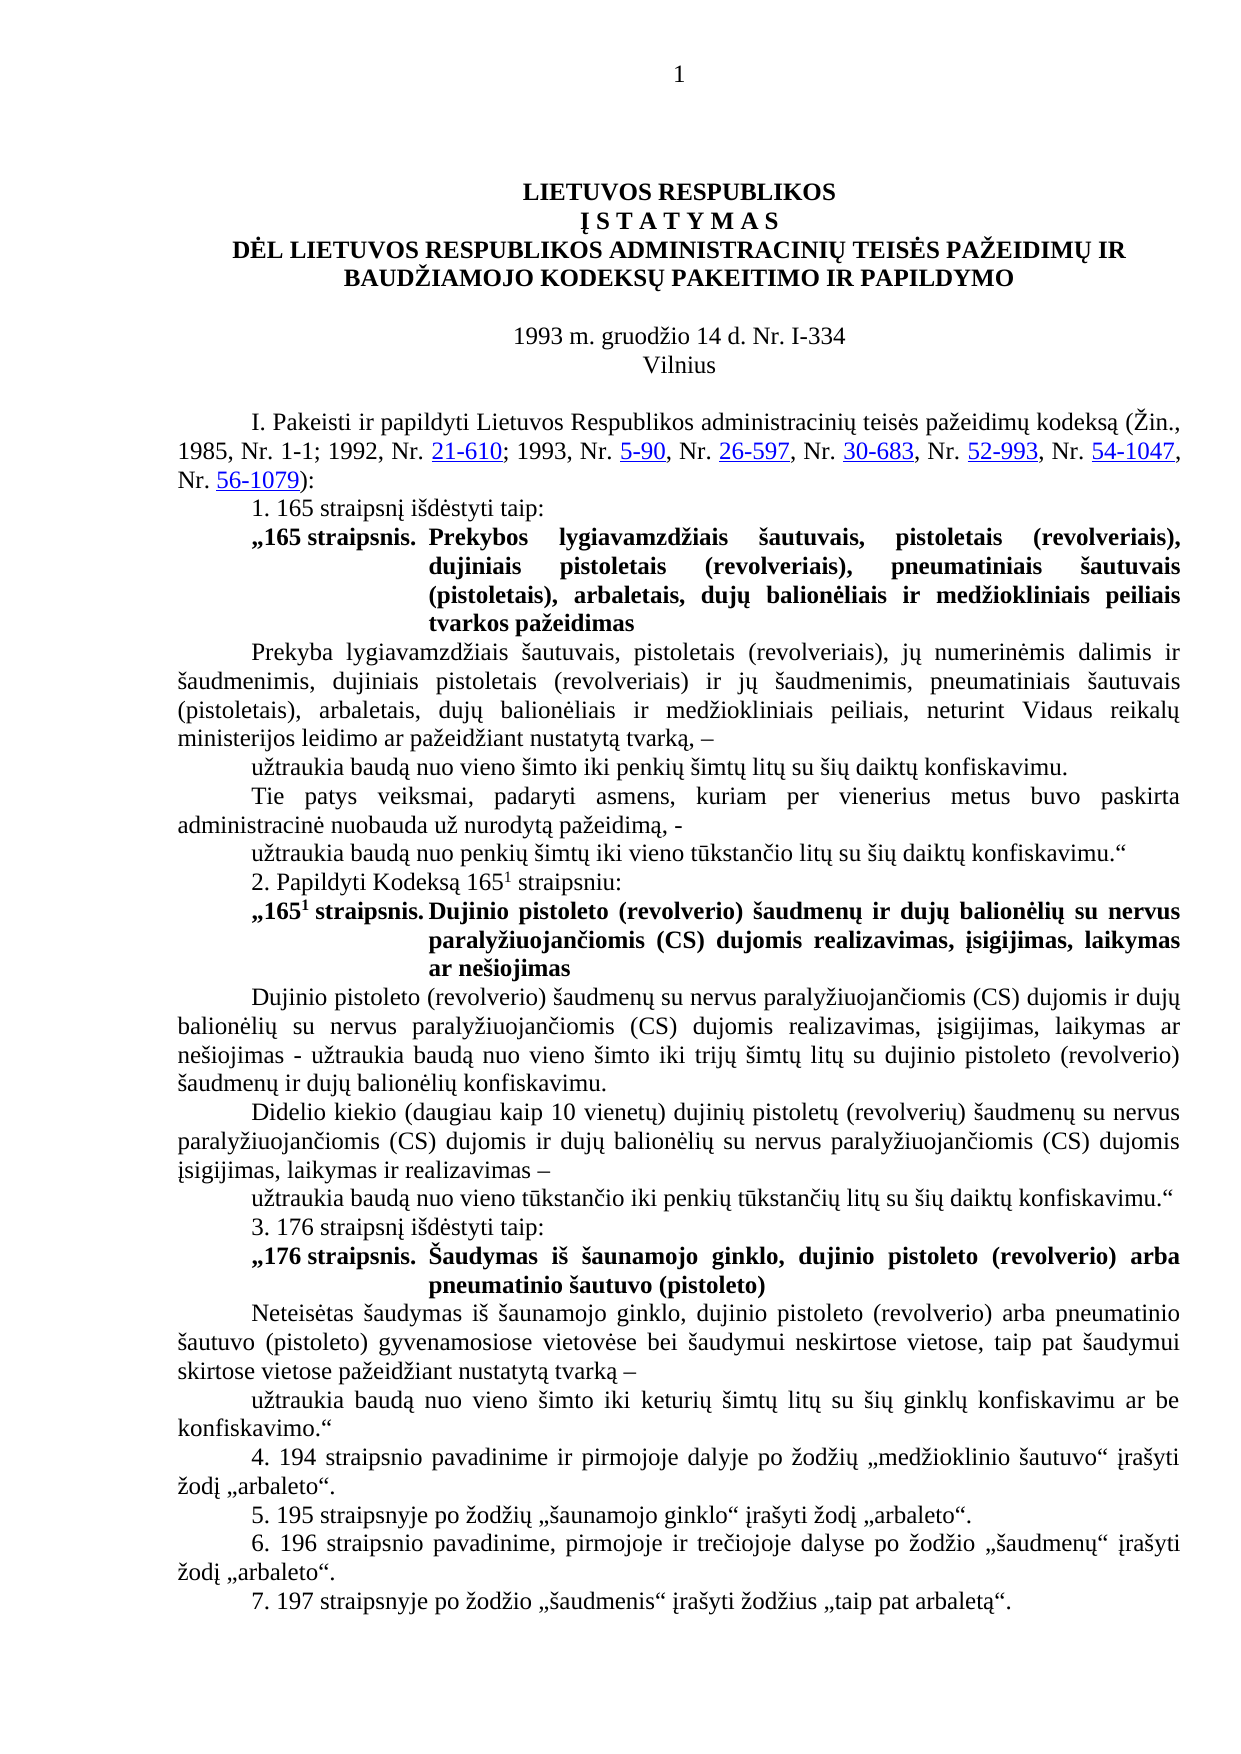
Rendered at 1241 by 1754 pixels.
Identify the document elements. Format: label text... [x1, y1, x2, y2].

text 2. Papildyti Kodeksą 1651 straipsniu: [177, 867, 1181, 896]
text 1993 m. gruodžio 14 d. Nr. I-334 [177, 321, 1181, 350]
text užtraukia baudą nuo vieno tūkstančio iki penkių tūkstančių litų su šių daiktų konfiskavimu.“ [177, 1183, 1181, 1212]
text „165 straipsnis. Prekybos lygiavamzdžiais šautuvais, pistoletais (revolveriais), dujiniais pistoletais (revolveriais), pneumatiniais šautuvais (pistoletais), arbaletais, dujų balionėliais ir medžiokliniais peiliais tvarkos pažeidimas [251, 522, 1181, 637]
text užtraukia baudą nuo penkių šimtų iki vieno tūkstančio litų su šių daiktų konfiskavimu.“ [177, 838, 1181, 867]
text Prekyba lygiavamzdžiais šautuvais, pistoletais (revolveriais), jų numerinėmis dalimis ir šaudmenimis, dujiniais pistoletais (revolveriais) ir jų šaudmenimis, pneumatiniais šautuvais (pistoletais), arbaletais, dujų balionėliais ir medžiokliniais peiliais, neturint Vidaus reikalų ministerijos leidimo ar pažeidžiant nustatytą tvarką, – [177, 637, 1181, 752]
text Tie patys veiksmai, padaryti asmens, kuriam per vienerius metus buvo paskirta administracinė nuobauda už nurodytą pažeidimą, - [177, 781, 1181, 838]
text 4. 194 straipsnio pavadinime ir pirmojoje dalyje po žodžių „medžioklinio šautuvo“ įrašyti žodį „arbaleto“. [177, 1442, 1181, 1500]
text „176 straipsnis. Šaudymas iš šaunamojo ginklo, dujinio pistoleto (revolverio) arba pneumatinio šautuvo (pistoleto) [251, 1241, 1181, 1298]
text Didelio kiekio (daugiau kaip 10 vienetų) dujinių pistoletų (revolverių) šaudmenų su nervus paralyžiuojančiomis (CS) dujomis ir dujų balionėlių su nervus paralyžiuojančiomis (CS) dujomis įsigijimas, laikymas ir realizavimas – [177, 1097, 1181, 1183]
text 1. 165 straipsnį išdėstyti taip: [177, 493, 1181, 522]
text Į S T A T Y M A S [177, 206, 1181, 235]
text 3. 176 straipsnį išdėstyti taip: [177, 1212, 1181, 1241]
text 6. 196 straipsnio pavadinime, pirmojoje ir trečiojoje dalyse po žodžio „šaudmenų“ įrašyti žodį „arbaleto“. [177, 1528, 1181, 1586]
text I. Pakeisti ir papildyti Lietuvos Respublikos administracinių teisės pažeidimų kodeksą (Žin., 1985, Nr. 1-1; 1992, Nr. 21-610; 1993, Nr. 5-90, Nr. 26-597, Nr. 30-683, Nr. 52-993, Nr. 54-1047, Nr. 56-1079): [177, 407, 1181, 493]
text 7. 197 straipsnyje po žodžio „šaudmenis“ įrašyti žodžius „taip pat arbaletą“. [177, 1586, 1181, 1615]
text 5. 195 straipsnyje po žodžių „šaunamojo ginklo“ įrašyti žodį „arbaleto“. [177, 1500, 1181, 1528]
text Neteisėtas šaudymas iš šaunamojo ginklo, dujinio pistoleto (revolverio) arba pneumatinio šautuvo (pistoleto) gyvenamosiose vietovėse bei šaudymui neskirtose vietose, taip pat šaudymui skirtose vietose pažeidžiant nustatytą tvarką – [177, 1298, 1181, 1385]
text užtraukia baudą nuo vieno šimto iki keturių šimtų litų su šių ginklų konfiskavimu ar be konfiskavimo.“ [177, 1385, 1181, 1442]
text DĖL LIETUVOS RESPUBLIKOS ADMINISTRACINIŲ TEISĖS PAŽEIDIMŲ IR BAUDŽIAMOJO KODEKSŲ PAKEITIMO IR PAPILDYMO [177, 235, 1181, 292]
text Dujinio pistoleto (revolverio) šaudmenų su nervus paralyžiuojančiomis (CS) dujomis ir dujų balionėlių su nervus paralyžiuojančiomis (CS) dujomis realizavimas, įsigijimas, laikymas ar nešiojimas - užtraukia baudą nuo vieno šimto iki trijų šimtų litų su dujinio pistoleto (revolverio) šaudmenų ir dujų balionėlių konfiskavimu. [177, 982, 1181, 1097]
text užtraukia baudą nuo vieno šimto iki penkių šimtų litų su šių daiktų konfiskavimu. [177, 752, 1181, 781]
text Vilnius [177, 350, 1181, 378]
text LIETUVOS RESPUBLIKOS [177, 177, 1181, 206]
text „1651 straipsnis. Dujinio pistoleto (revolverio) šaudmenų ir dujų balionėlių su nervus paralyžiuojančiomis (CS) dujomis realizavimas, įsigijimas, laikymas ar nešiojimas [251, 896, 1181, 982]
